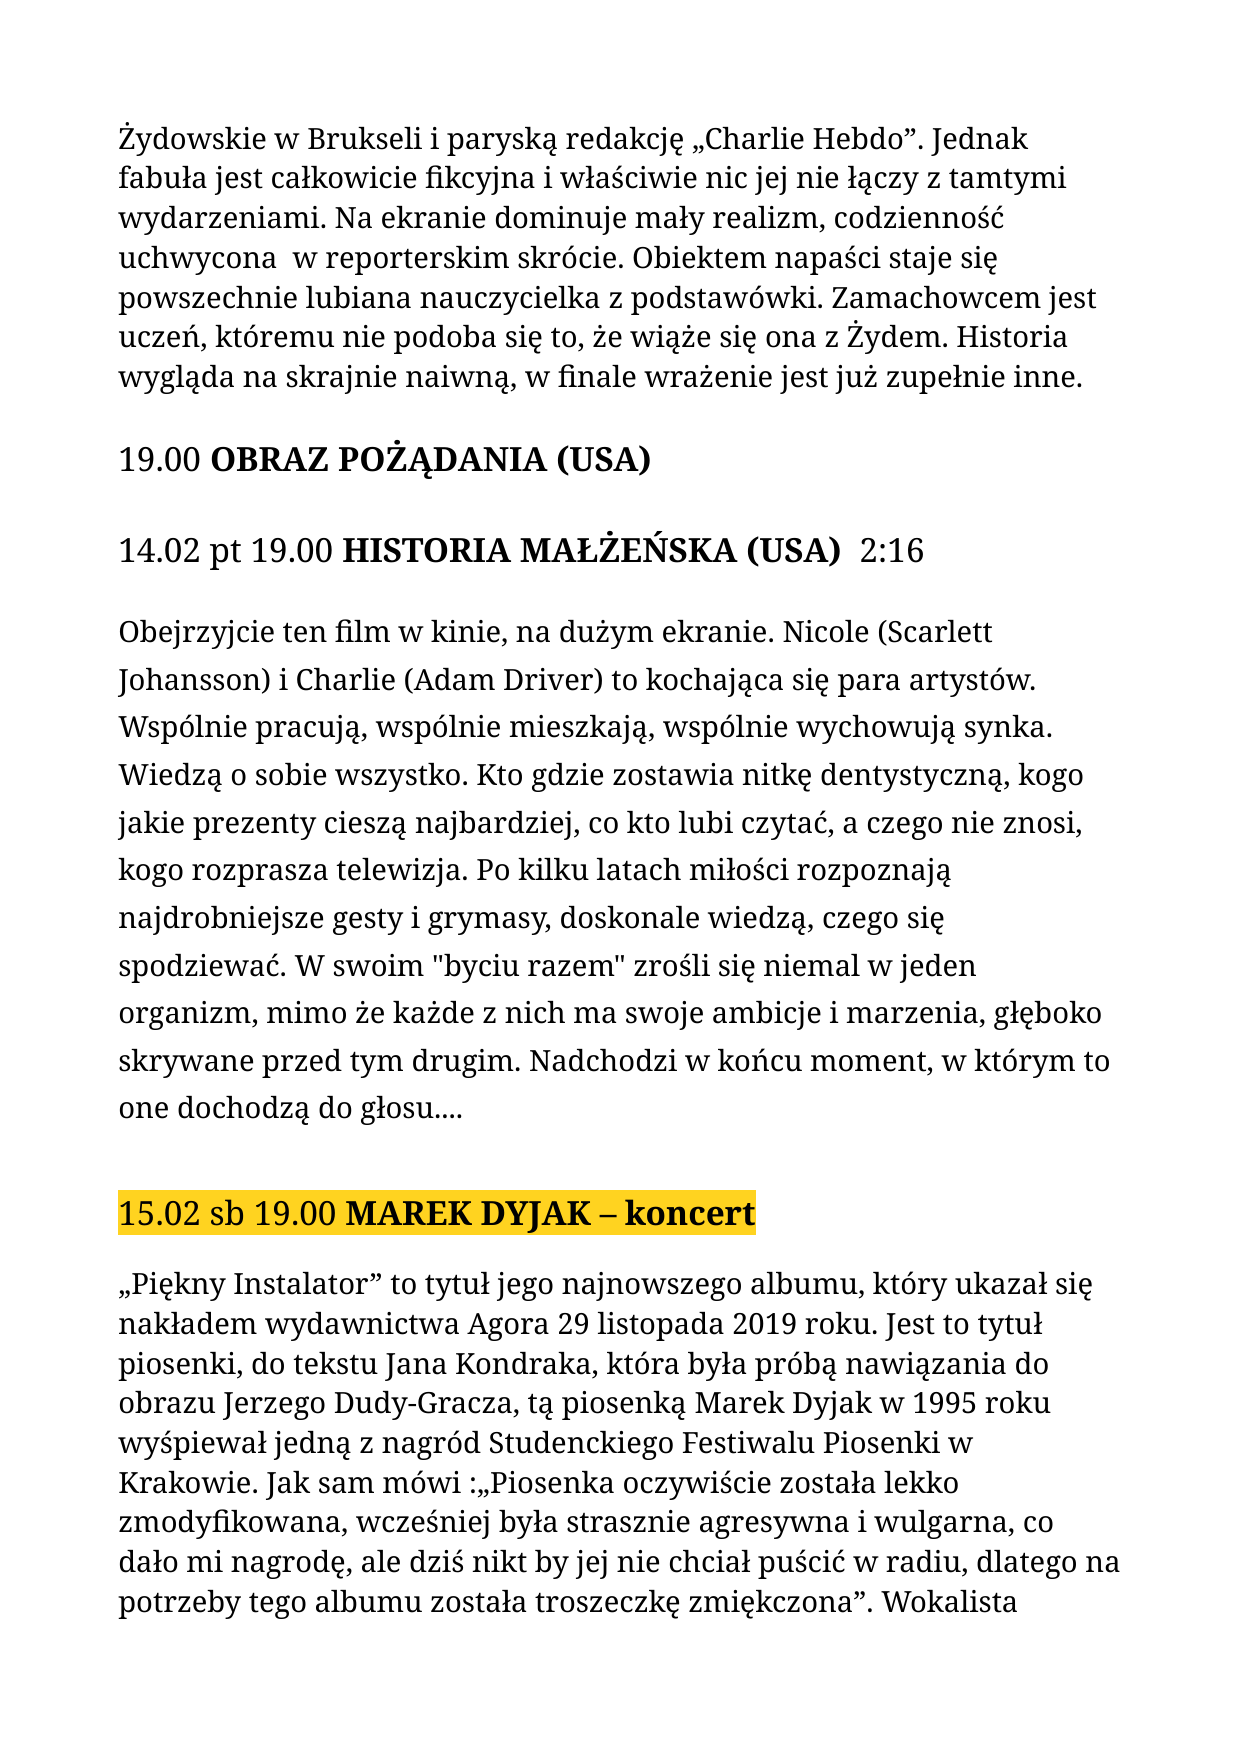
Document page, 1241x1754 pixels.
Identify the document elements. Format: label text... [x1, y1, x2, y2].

text 14.02 pt 19.00 HISTORIA MAŁŻEŃSKA (USA) 2:16 [118, 526, 1122, 572]
text „Piękny Instalator” to tytuł jego najnowszego albumu, który ukazał się nakładem wydawnictwa Agora 29 listopada 2019 roku. Jest to tytuł piosenki, do tekstu Jana Kondraka, która była próbą nawiązania do obrazu Jerzego Dudy-Gracza, tą piosenką Marek Dyjak w 1995 roku wyśpiewał jedną z nagród Studenckiego Festiwalu Piosenki w Krakowie. Jak sam mówi :„Piosenka oczywiście została lekko zmodyfikowana, wcześniej była strasznie agresywna i wulgarna, co dało mi nagrodę, ale dziś nikt by jej nie chciał puścić w radiu, dlatego na potrzeby tego albumu została troszeczkę zmiękczona”. Wokalista [118, 1264, 1122, 1621]
text Obejrzyjcie ten film w kinie, na dużym ekranie. Nicole (Scarlett Johansson) i Charlie (Adam Driver) to kochająca się para artystów. Wspólnie pracują, wspólnie mieszkają, wspólnie wychowują synka. Wiedzą o sobie wszystko. Kto gdzie zostawia nitkę dentystyczną, kogo jakie prezenty cieszą najbardziej, co kto lubi czytać, a czego nie znosi, kogo rozprasza telewizja. Po kilku latach miłości rozpoznają najdrobniejsze gesty i grymasy, doskonale wiedzą, czego się spodziewać. W swoim "byciu razem" zrośli się niemal w jeden organizm, mimo że każde z nich ma swoje ambicje i marzenia, głęboko skrywane przed tym drugim. Nadchodzi w końcu moment, w którym to one dochodzą do głosu.... [118, 612, 1122, 1127]
text 15.02 sb 19.00 MAREK DYJAK – koncert [118, 1189, 1122, 1235]
text Żydowskie w Brukseli i paryską redakcję „Charlie Hebdo”. Jednak fabuła jest całkowicie fikcyjna i właściwie nic jej nie łączy z tamtymi wydarzeniami. Na ekranie dominuje mały realizm, codzienność uchwycona w reporterskim skrócie. Obiektem napaści staje się powszechnie lubiana nauczycielka z podstawówki. Zamachowcem jest uczeń, któremu nie podoba się to, że wiąże się ona z Żydem. Historia wygląda na skrajnie naiwną, w finale wrażenie jest już zupełnie inne. [118, 118, 1122, 396]
text 19.00 OBRAZ POŻĄDANIA (USA) [118, 436, 1122, 481]
